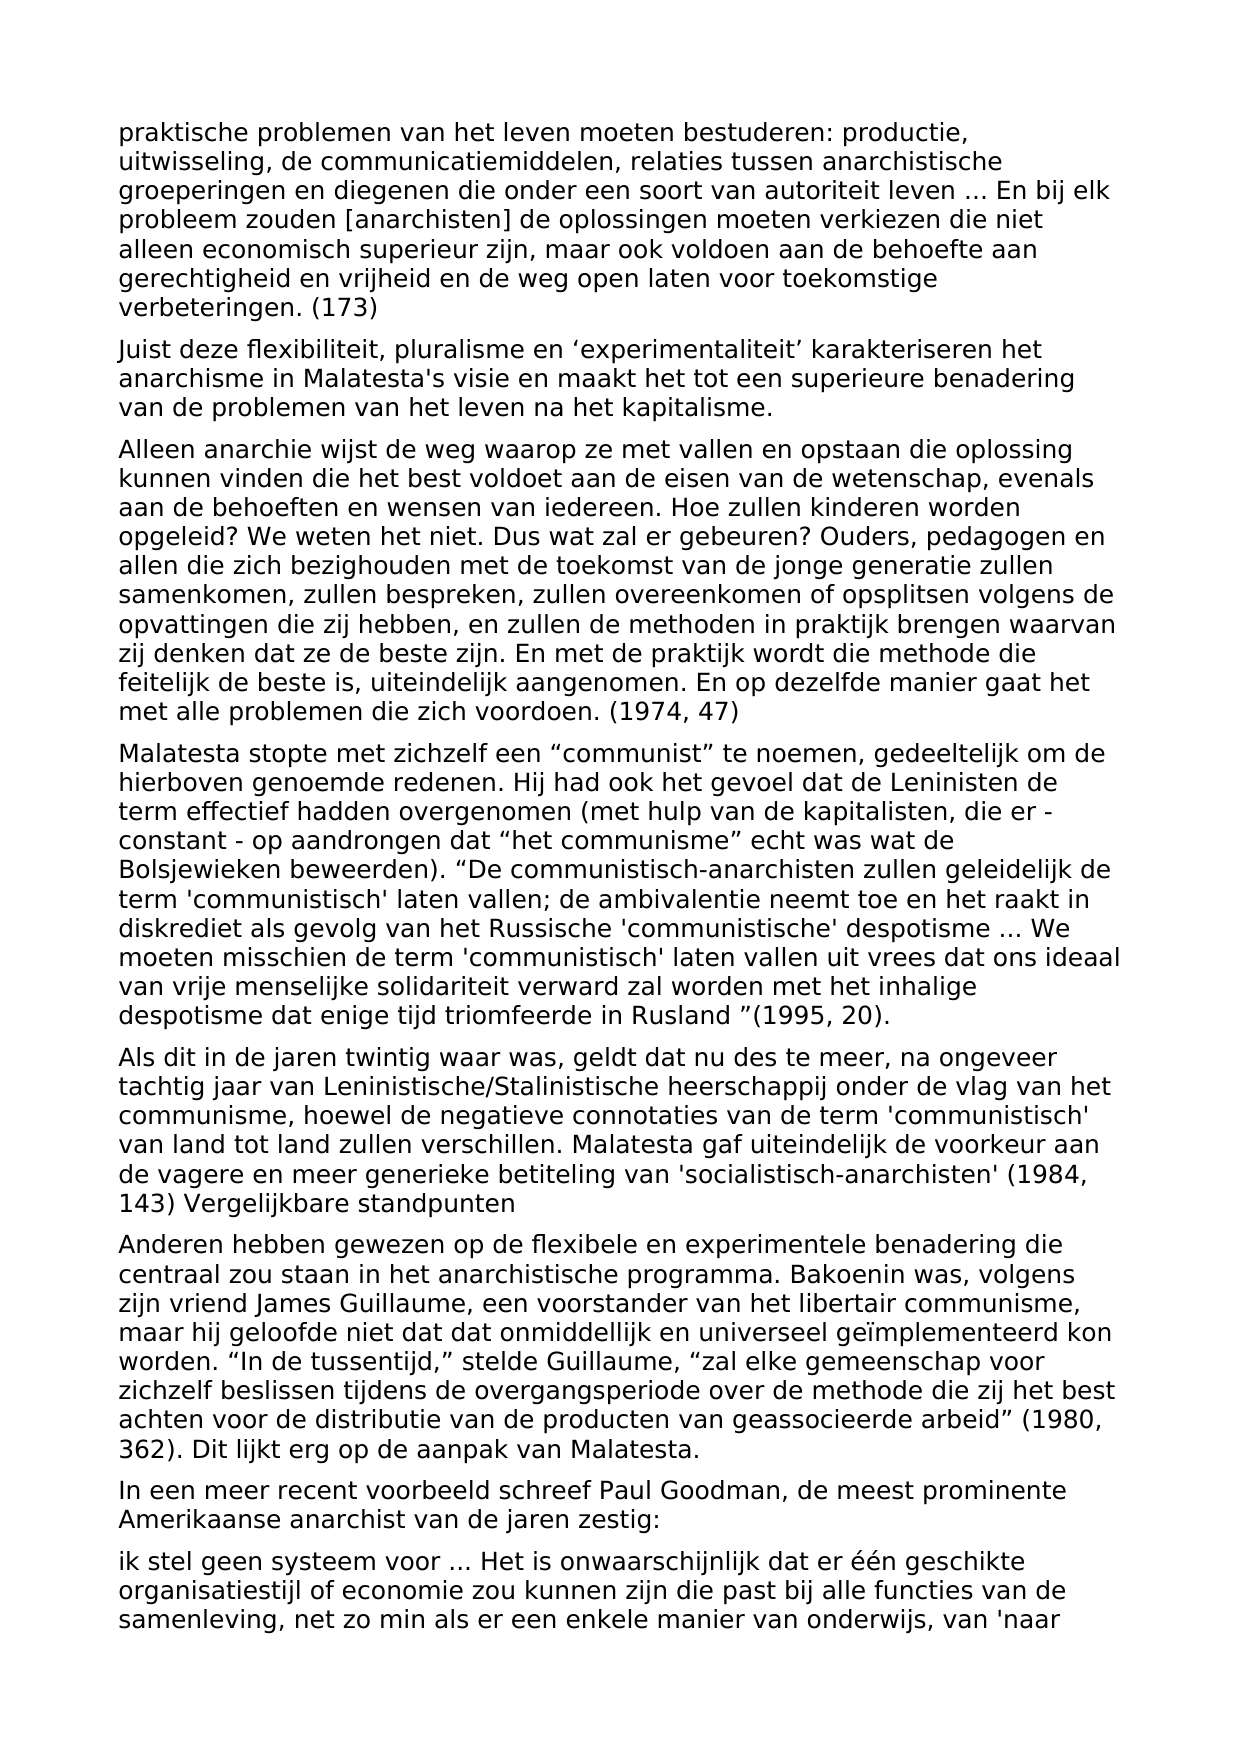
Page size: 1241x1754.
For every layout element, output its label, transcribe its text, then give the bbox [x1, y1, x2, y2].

text Anderen hebben gewezen op de flexibele en experimentele benadering die centraal zou staan in het anarchistische programma. Bakoenin was, volgens zijn vriend James Guillaume, een voorstander van het libertair communisme, maar hij geloofde niet dat dat onmiddellijk en universeel geïmplementeerd kon worden. “In de tussentijd,” stelde Guillaume, “zal elke gemeenschap voor zichzelf beslissen tijdens de overgangsperiode over de methode die zij het best achten voor de distributie van de producten van geassocieerde arbeid” (1980, 362). Dit lijkt erg op de aanpak van Malatesta. [118, 1231, 1122, 1464]
text Malatesta stopte met zichzelf een “communist” te noemen, gedeeltelijk om de hierboven genoemde redenen. Hij had ook het gevoel dat de Leninisten de term effectief hadden overgenomen (met hulp van de kapitalisten, die er - constant - op aandrongen dat “het communisme” echt was wat de Bolsjewieken beweerden). “De communistisch-anarchisten zullen geleidelijk de term 'communistisch' laten vallen; de ambivalentie neemt toe en het raakt in diskrediet als gevolg van het Russische 'communistische' despotisme ... We moeten misschien de term 'communistisch' laten vallen uit vrees dat ons ideaal van vrije menselijke solidariteit verward zal worden met het inhalige despotisme dat enige tijd triomfeerde in Rusland ”(1995, 20). [118, 739, 1122, 1031]
text In een meer recent voorbeeld schreef Paul Goodman, de meest prominente Amerikaanse anarchist van de jaren zestig: [118, 1476, 1122, 1535]
text Als dit in de jaren twintig waar was, geldt dat nu des te meer, na ongeveer tachtig jaar van Leninistische/Stalinistische heerschappij onder de vlag van het communisme, hoewel de negatieve connotaties van de term 'communistisch' van land tot land zullen verschillen. Malatesta gaf uiteindelijk de voorkeur aan de vagere en meer generieke betiteling van 'socialistisch-anarchisten' (1984, 143) Vergelijkbare standpunten [118, 1043, 1122, 1218]
text praktische problemen van het leven moeten bestuderen: productie, uitwisseling, de communicatiemiddelen, relaties tussen anarchistische groeperingen en diegenen die onder een soort van autoriteit leven ... En bij elk probleem zouden [anarchisten] de oplossingen moeten verkiezen die niet alleen economisch superieur zijn, maar ook voldoen aan de behoefte aan gerechtigheid en vrijheid en de weg open laten voor toekomstige verbeteringen. (173) [118, 118, 1122, 322]
text Juist deze flexibiliteit, pluralisme en ‘experimentaliteit’ karakteriseren het anarchisme in Malatesta's visie en maakt het tot een superieure benadering van de problemen van het leven na het kapitalisme. [118, 335, 1122, 422]
text Alleen anarchie wijst de weg waarop ze met vallen en opstaan die oplossing kunnen vinden die het best voldoet aan de eisen van de wetenschap, evenals aan de behoeften en wensen van iedereen. Hoe zullen kinderen worden opgeleid? We weten het niet. Dus wat zal er gebeuren? Ouders, pedagogen en allen die zich bezighouden met de toekomst van de jonge generatie zullen samenkomen, zullen bespreken, zullen overeenkomen of opsplitsen volgens de opvattingen die zij hebben, en zullen de methoden in praktijk brengen waarvan zij denken dat ze de beste zijn. En met de praktijk wordt die methode die feitelijk de beste is, uiteindelijk aangenomen. En op dezelfde manier gaat het met alle problemen die zich voordoen. (1974, 47) [118, 435, 1122, 726]
text ik stel geen systeem voor ... Het is onwaarschijnlijk dat er één geschikte organisatiestijl of economie zou kunnen zijn die past bij alle functies van de samenleving, net zo min als er een enkele manier van onderwijs, van 'naar [118, 1547, 1122, 1635]
